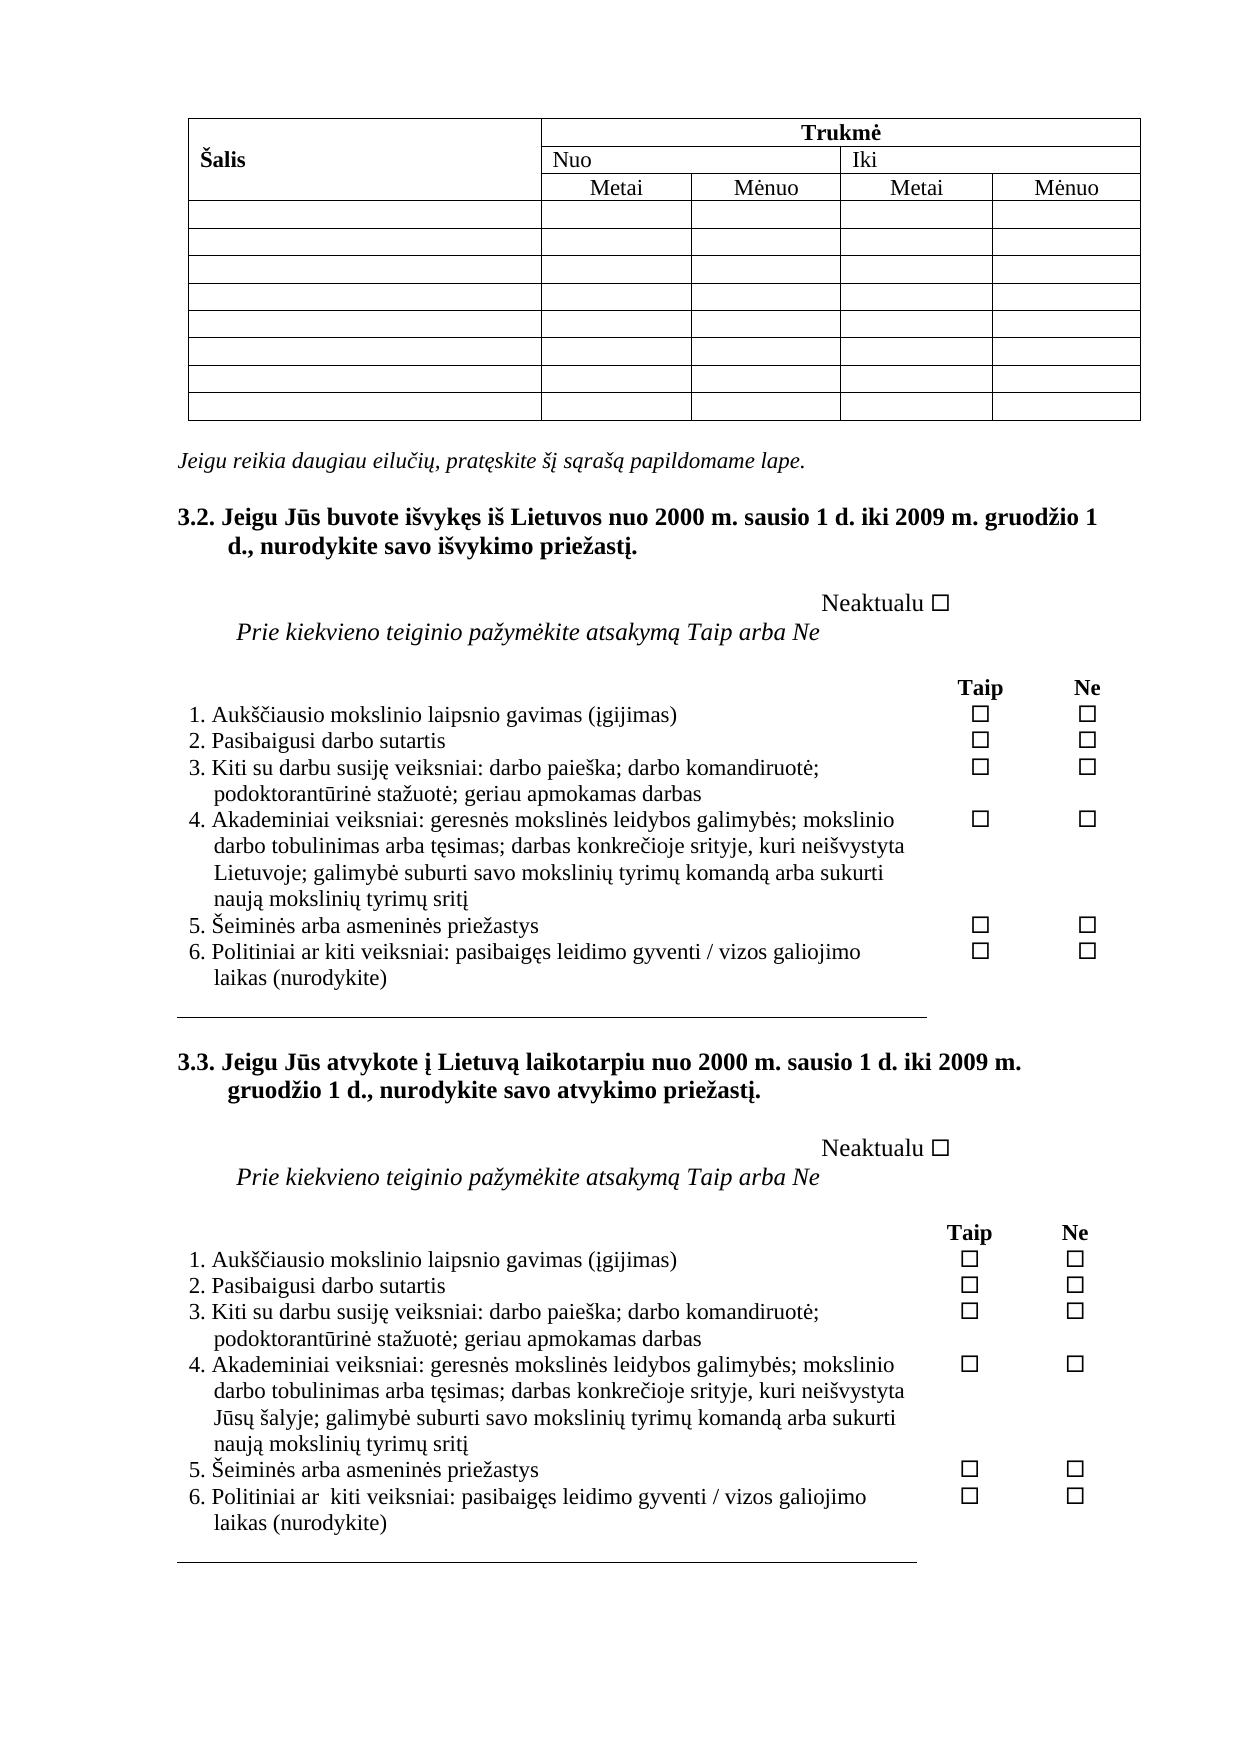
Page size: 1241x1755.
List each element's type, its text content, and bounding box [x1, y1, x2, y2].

table_cell [189, 338, 541, 365]
table_cell [993, 201, 1140, 228]
table_cell [] [1022, 1299, 1128, 1351]
table_cell [692, 338, 840, 365]
table_header Ne [1034, 675, 1141, 701]
table_cell [542, 201, 691, 228]
table_cell [927, 991, 1034, 1017]
table_cell 3. Kiti su darbu susiję veiksniai: darbo paieška; darbo komandiruotė; podoktorantūrinė stažuotė; geriau apmokamas darbas [177, 754, 927, 806]
table_cell Nuo [542, 147, 840, 173]
table_cell 1. Aukščiausio mokslinio laipsnio gavimas (įgijimas) [177, 701, 927, 727]
table_cell [993, 229, 1140, 255]
table_cell [841, 393, 992, 419]
text Prie kiekvieno teiginio pažymėkite atsakymą Taip arba Ne [177, 1162, 1122, 1191]
table_cell [] [927, 938, 1034, 991]
table_cell [] [1022, 1457, 1128, 1483]
table_cell [692, 284, 840, 310]
table_header Trukmė [542, 119, 1140, 146]
table_cell [542, 338, 691, 365]
table_cell [] [1022, 1351, 1128, 1457]
table_cell [189, 284, 541, 310]
text Neaktualu [] [649, 1133, 1122, 1162]
table_cell [177, 1536, 917, 1562]
table_cell Mėnuo [993, 174, 1140, 200]
table_cell [542, 311, 691, 337]
table_cell [] [927, 754, 1034, 806]
table_cell [] [1034, 806, 1141, 912]
text 3.3. Jeigu Jūs atvykote į Lietuvą laikotarpiu nuo 2000 m. sausio 1 d. iki 2009 m. gruodžio 1 d., nurodykite savo atvykimo priežastį. [177, 1047, 1122, 1104]
table_header Taip [927, 675, 1034, 701]
table_header [177, 675, 927, 701]
table_cell [542, 284, 691, 310]
table_cell [] [917, 1483, 1022, 1536]
table_cell [189, 256, 541, 282]
table_header [177, 1219, 917, 1246]
text Jeigu reikia daugiau eilučių, pratęskite šį sąrašą papildomame lape. [177, 447, 1122, 473]
table_cell 2. Pasibaigusi darbo sutartis [177, 727, 927, 753]
text Neaktualu [] [649, 588, 1122, 617]
table_cell [] [917, 1351, 1022, 1457]
table_cell [692, 201, 840, 228]
table_cell 5. Šeiminės arba asmeninės priežastys [177, 912, 927, 938]
table_header Ne [1022, 1219, 1128, 1246]
table_cell 4. Akademiniai veiksniai: geresnės mokslinės leidybos galimybės; mokslinio darbo tobulinimas arba tęsimas; darbas konkrečioje srityje, kuri neišvystyta Jūsų šalyje; galimybė suburti savo mokslinių tyrimų komandą arba sukurti naują mokslinių tyrimų sritį [177, 1351, 917, 1457]
table_cell [] [927, 912, 1034, 938]
table_cell 6. Politiniai ar kiti veiksniai: pasibaigęs leidimo gyventi / vizos galiojimo laikas (nurodykite) [177, 1483, 917, 1536]
table_cell [542, 256, 691, 282]
table_cell [993, 311, 1140, 337]
table_cell [] [927, 701, 1034, 727]
table_cell [] [927, 806, 1034, 912]
table_cell [841, 311, 992, 337]
table_cell [189, 311, 541, 337]
table_cell [841, 229, 992, 255]
table_cell [993, 338, 1140, 365]
table_cell [692, 229, 840, 255]
table_cell [] [1034, 938, 1141, 991]
table_cell Iki [841, 147, 1140, 173]
table_cell [] [1034, 727, 1141, 753]
table_cell [993, 366, 1140, 392]
table_cell [] [1034, 701, 1141, 727]
table_cell [841, 284, 992, 310]
table_cell [] [927, 727, 1034, 753]
table_header Taip [917, 1219, 1022, 1246]
table_cell [] [1034, 912, 1141, 938]
table_cell [1022, 1536, 1128, 1562]
table_cell [189, 393, 541, 419]
text Prie kiekvieno teiginio pažymėkite atsakymą Taip arba Ne [177, 617, 1122, 646]
table_cell 4. Akademiniai veiksniai: geresnės mokslinės leidybos galimybės; mokslinio darbo tobulinimas arba tęsimas; darbas konkrečioje srityje, kuri neišvystyta Lietuvoje; galimybė suburti savo mokslinių tyrimų komandą arba sukurti naują mokslinių tyrimų sritį [177, 806, 927, 912]
text 3.2. Jeigu Jūs buvote išvykęs iš Lietuvos nuo 2000 m. sausio 1 d. iki 2009 m. gruodžio 1 d., nurodykite savo išvykimo priežastį. [177, 502, 1122, 559]
table_cell [917, 1536, 1022, 1562]
table_cell [993, 284, 1140, 310]
table_cell [189, 366, 541, 392]
table_cell Mėnuo [692, 174, 840, 200]
table_cell [] [917, 1246, 1022, 1272]
table_cell [841, 338, 992, 365]
table_cell [692, 256, 840, 282]
table_cell [692, 366, 840, 392]
table_cell [841, 366, 992, 392]
table_cell [542, 393, 691, 419]
table_cell 3. Kiti su darbu susiję veiksniai: darbo paieška; darbo komandiruotė; podoktorantūrinė stažuotė; geriau apmokamas darbas [177, 1299, 917, 1351]
table_cell [692, 311, 840, 337]
table_cell [] [1034, 754, 1141, 806]
table_header Šalis [189, 119, 541, 200]
table_cell [542, 366, 691, 392]
table_cell [189, 229, 541, 255]
table_cell 1. Aukščiausio mokslinio laipsnio gavimas (įgijimas) [177, 1246, 917, 1272]
table_cell [189, 201, 541, 228]
table_cell [841, 256, 992, 282]
table_cell [1034, 991, 1141, 1017]
table_cell [] [1022, 1483, 1128, 1536]
table_cell [] [1022, 1272, 1128, 1298]
table_cell 2. Pasibaigusi darbo sutartis [177, 1272, 917, 1298]
table_cell [841, 201, 992, 228]
table_cell Metai [841, 174, 992, 200]
table_cell [692, 393, 840, 419]
table_cell [] [917, 1457, 1022, 1483]
table_cell [993, 256, 1140, 282]
table_cell Metai [542, 174, 691, 200]
table_cell 5. Šeiminės arba asmeninės priežastys [177, 1457, 917, 1483]
table_cell [993, 393, 1140, 419]
table_cell 6. Politiniai ar kiti veiksniai: pasibaigęs leidimo gyventi / vizos galiojimo laikas (nurodykite) [177, 938, 927, 991]
table_cell [177, 991, 927, 1017]
table_cell [] [917, 1272, 1022, 1298]
table_cell [] [917, 1299, 1022, 1351]
table_cell [] [1022, 1246, 1128, 1272]
table_cell [542, 229, 691, 255]
